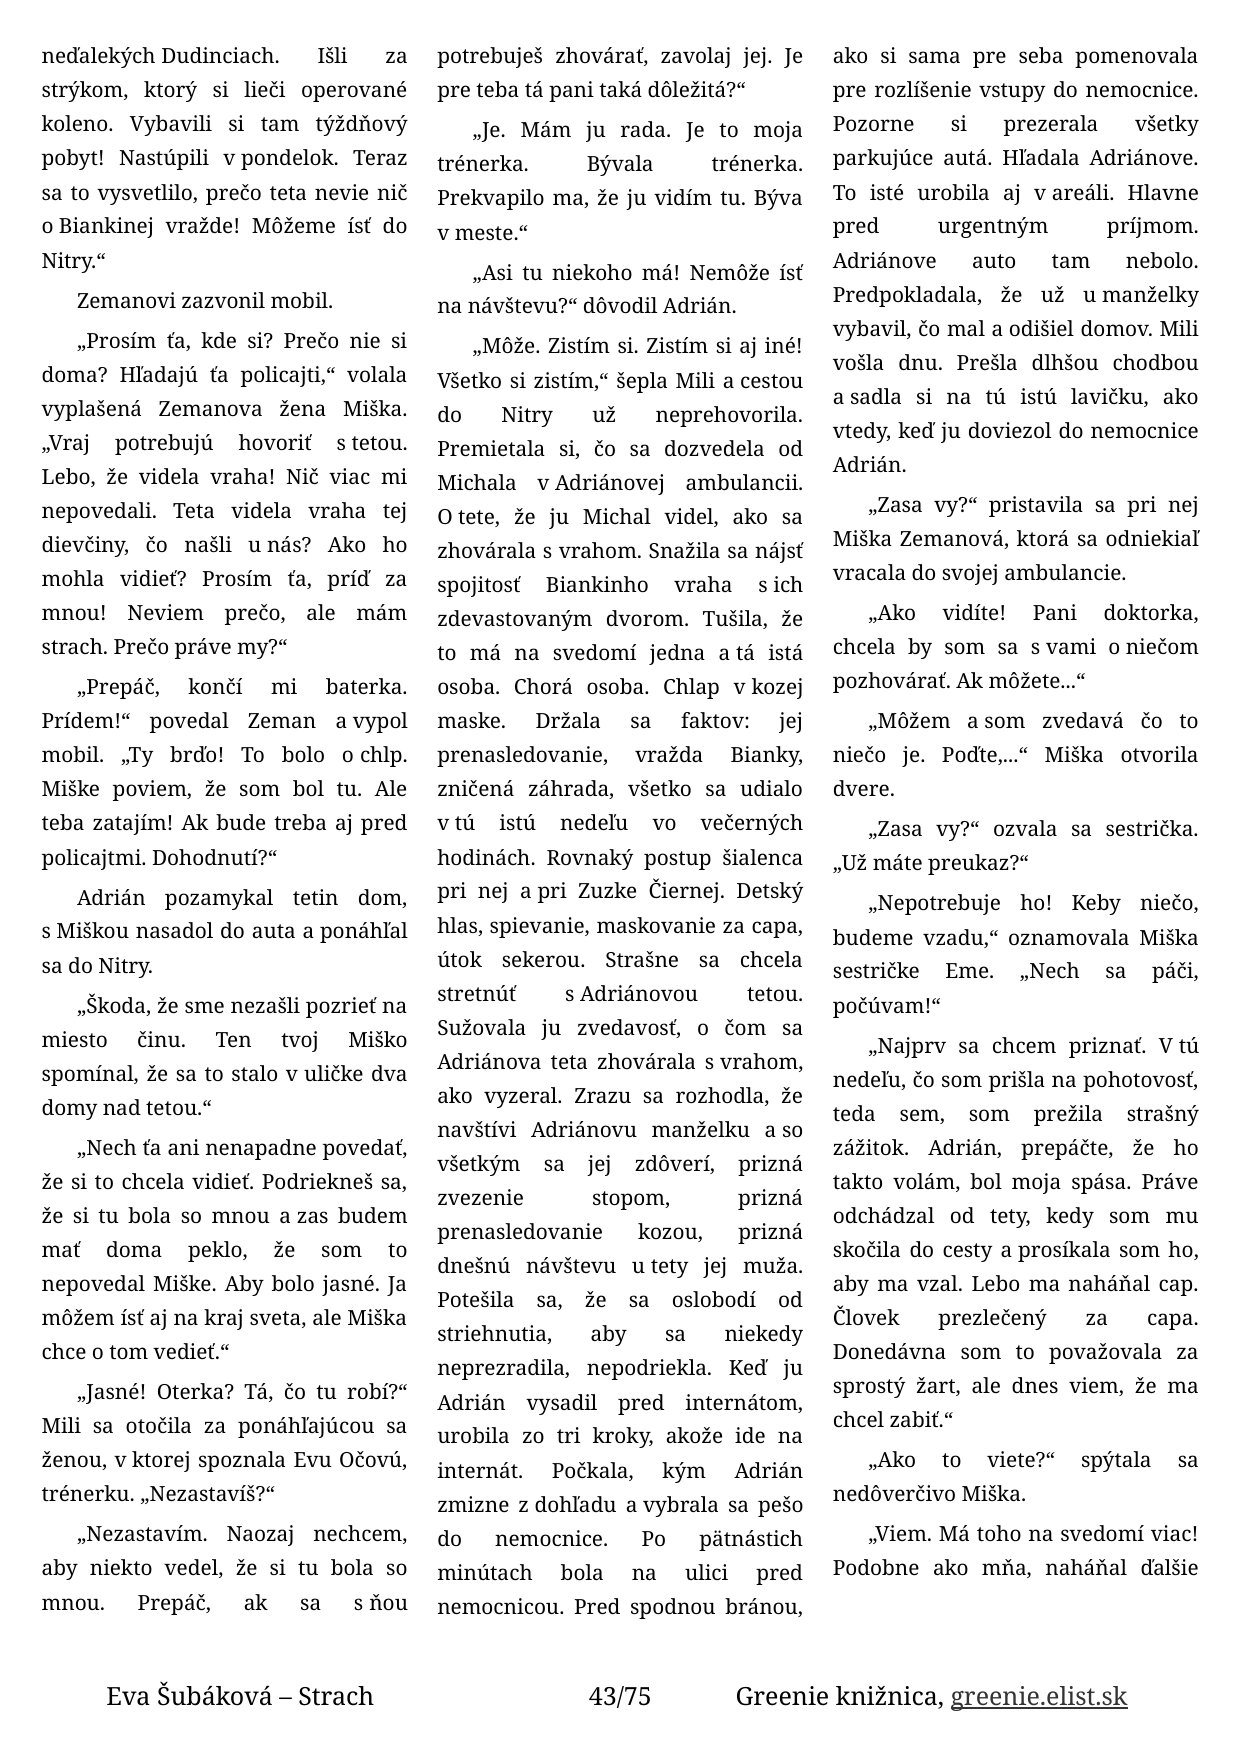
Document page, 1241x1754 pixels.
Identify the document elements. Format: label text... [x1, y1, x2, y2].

text „Ako vidíte! Pani doktorka, chcela by som sa s vami o niečom pozhovárať. Ak môžete...“ [833, 598, 1199, 695]
text Adrián pozamykal tetin dom, s Miškou nasadol do auta a ponáhľal sa do Nitry. [41, 883, 408, 979]
text potrebuješ zhovárať, zavolaj jej. Je pre teba tá pani taká dôležitá?“ [437, 41, 803, 104]
text „Je. Mám ju rada. Je to moja trénerka. Bývala trénerka. Prekvapilo ma, že ju vidím tu. Býva v meste.“ [437, 115, 803, 246]
text „Nepotrebuje ho! Keby niečo, budeme vzadu,“ oznamovala Miška sestričke Eme. „Nech sa páči, počúvam!“ [833, 888, 1199, 1019]
text Zemanovi zazvonil mobil. [41, 286, 408, 314]
text „Jasné! Oterka? Tá, čo tu robí?“ Mili sa otočila za ponáhľajúcou sa ženou, v ktorej spoznala Evu Očovú, trénerku. „Nezastavíš?“ [41, 1377, 408, 1508]
text „Asi tu niekoho má! Nemôže ísť na návštevu?“ dôvodil Adrián. [437, 258, 803, 320]
text „Prosím ťa, kde si? Prečo nie si doma? Hľadajú ťa policajti,“ volala vyplašená Zemanova žena Miška. „Vraj potrebujú hovoriť s tetou. Lebo, že videla vraha! Nič viac mi nepovedali. Teta videla vraha tej dievčiny, čo našli u nás? Ako ho mohla vidieť? Prosím ťa, príď za mnou! Neviem prečo, ale mám strach. Prečo práve my?“ [41, 326, 408, 661]
text „Viem. Má toho na svedomí viac! Podobne ako mňa, naháňal ďalšie [833, 1519, 1199, 1582]
text ako si sama pre seba pomenovala pre rozlíšenie vstupy do nemocnice. Pozorne si prezerala všetky parkujúce autá. Hľadala Adriánove. To isté urobila aj v areáli. Hlavne pred urgentným príjmom. Adriánove auto tam nebolo. Predpokladala, že už u manželky vybavil, čo mal a odišiel domov. Mili vošla dnu. Prešla dlhšou chodbou a sadla si na tú istú lavičku, ako vtedy, keď ju doviezol do nemocnice Adrián. [833, 41, 1199, 478]
text „Zasa vy?“ ozvala sa sestrička. „Už máte preukaz?“ [833, 814, 1199, 877]
text „Najprv sa chcem priznať. V tú nedeľu, čo som prišla na pohotovosť, teda sem, som prežila strašný zážitok. Adrián, prepáčte, že ho takto volám, bol moja spása. Práve odchádzal od tety, kedy som mu skočila do cesty a prosíkala som ho, aby ma vzal. Lebo ma naháňal cap. Človek prezlečený za capa. Donedávna som to považovala za sprostý žart, ale dnes viem, že ma chcel zabiť.“ [833, 1031, 1199, 1434]
text „Nezastavím. Naozaj nechcem, aby niekto vedel, že si tu bola so mnou. Prepáč, ak sa s ňou [41, 1519, 408, 1616]
text „Prepáč, končí mi baterka. Prídem!“ povedal Zeman a vypol mobil. „Ty brďo! To bolo o chlp. Miške poviem, že som bol tu. Ale teba zatajím! Ak bude treba aj pred policajtmi. Dohodnutí?“ [41, 672, 408, 871]
text „Nech ťa ani nenapadne povedať, že si to chcela vidieť. Podriekneš sa, že si tu bola so mnou a zas budem mať doma peklo, že som to nepovedal Miške. Aby bolo jasné. Ja môžem ísť aj na kraj sveta, ale Miška chce o tom vedieť.“ [41, 1133, 408, 1366]
text „Môžem a som zvedavá čo to niečo je. Poďte,...“ Miška otvorila dvere. [833, 706, 1199, 803]
text „Zasa vy?“ pristavila sa pri nej Miška Zemanová, ktorá sa odniekiaľ vracala do svojej ambulancie. [833, 490, 1199, 587]
text „Ako to viete?“ spýtala sa nedôverčivo Miška. [833, 1445, 1199, 1508]
text „Môže. Zistím si. Zistím si aj iné! Všetko si zistím,“ šepla Mili a cestou do Nitry už neprehovorila. Premietala si, čo sa dozvedela od Michala v Adriánovej ambulancii. O tete, že ju Michal videl, ako sa zhovárala s vrahom. Snažila sa nájsť spojitosť Biankinho vraha s ich zdevastovaným dvorom. Tušila, že to má na svedomí jedna a tá istá osoba. Chorá osoba. Chlap v kozej maske. Držala sa faktov: jej prenasledovanie, vražda Bianky, zničená záhrada, všetko sa udialo v tú istú nedeľu vo večerných hodinách. Rovnaký postup šialenca pri nej a pri Zuzke Čiernej. Detský hlas, spievanie, maskovanie za capa, útok sekerou. Strašne sa chcela stretnúť s Adriánovou tetou. Sužovala ju zvedavosť, o čom sa Adriánova teta zhovárala s vrahom, ako vyzeral. Zrazu sa rozhodla, že navštívi Adriánovu manželku a so všetkým sa jej zdôverí, prizná zvezenie stopom, prizná prenasledovanie kozou, prizná dnešnú návštevu u tety jej muža. Potešila sa, že sa oslobodí od striehnutia, aby sa niekedy neprezradila, nepodriekla. Keď ju Adrián vysadil pred internátom, urobila zo tri kroky, akože ide na internát. Počkala, kým Adrián zmizne z dohľadu a vybrala sa pešo do nemocnice. Po pätnástich minútach bola na ulici pred nemocnicou. Pred spodnou bránou, [437, 332, 803, 1620]
text neďalekých Dudinciach. Išli za strýkom, ktorý si lieči operované koleno. Vybavili si tam týždňový pobyt! Nastúpili v pondelok. Teraz sa to vysvetlilo, prečo teta nevie nič o Biankinej vražde! Môžeme ísť do Nitry.“ [41, 41, 408, 274]
text „Škoda, že sme nezašli pozrieť na miesto činu. Ten tvoj Miško spomínal, že sa to stalo v uličke dva domy nad tetou.“ [41, 991, 408, 1121]
